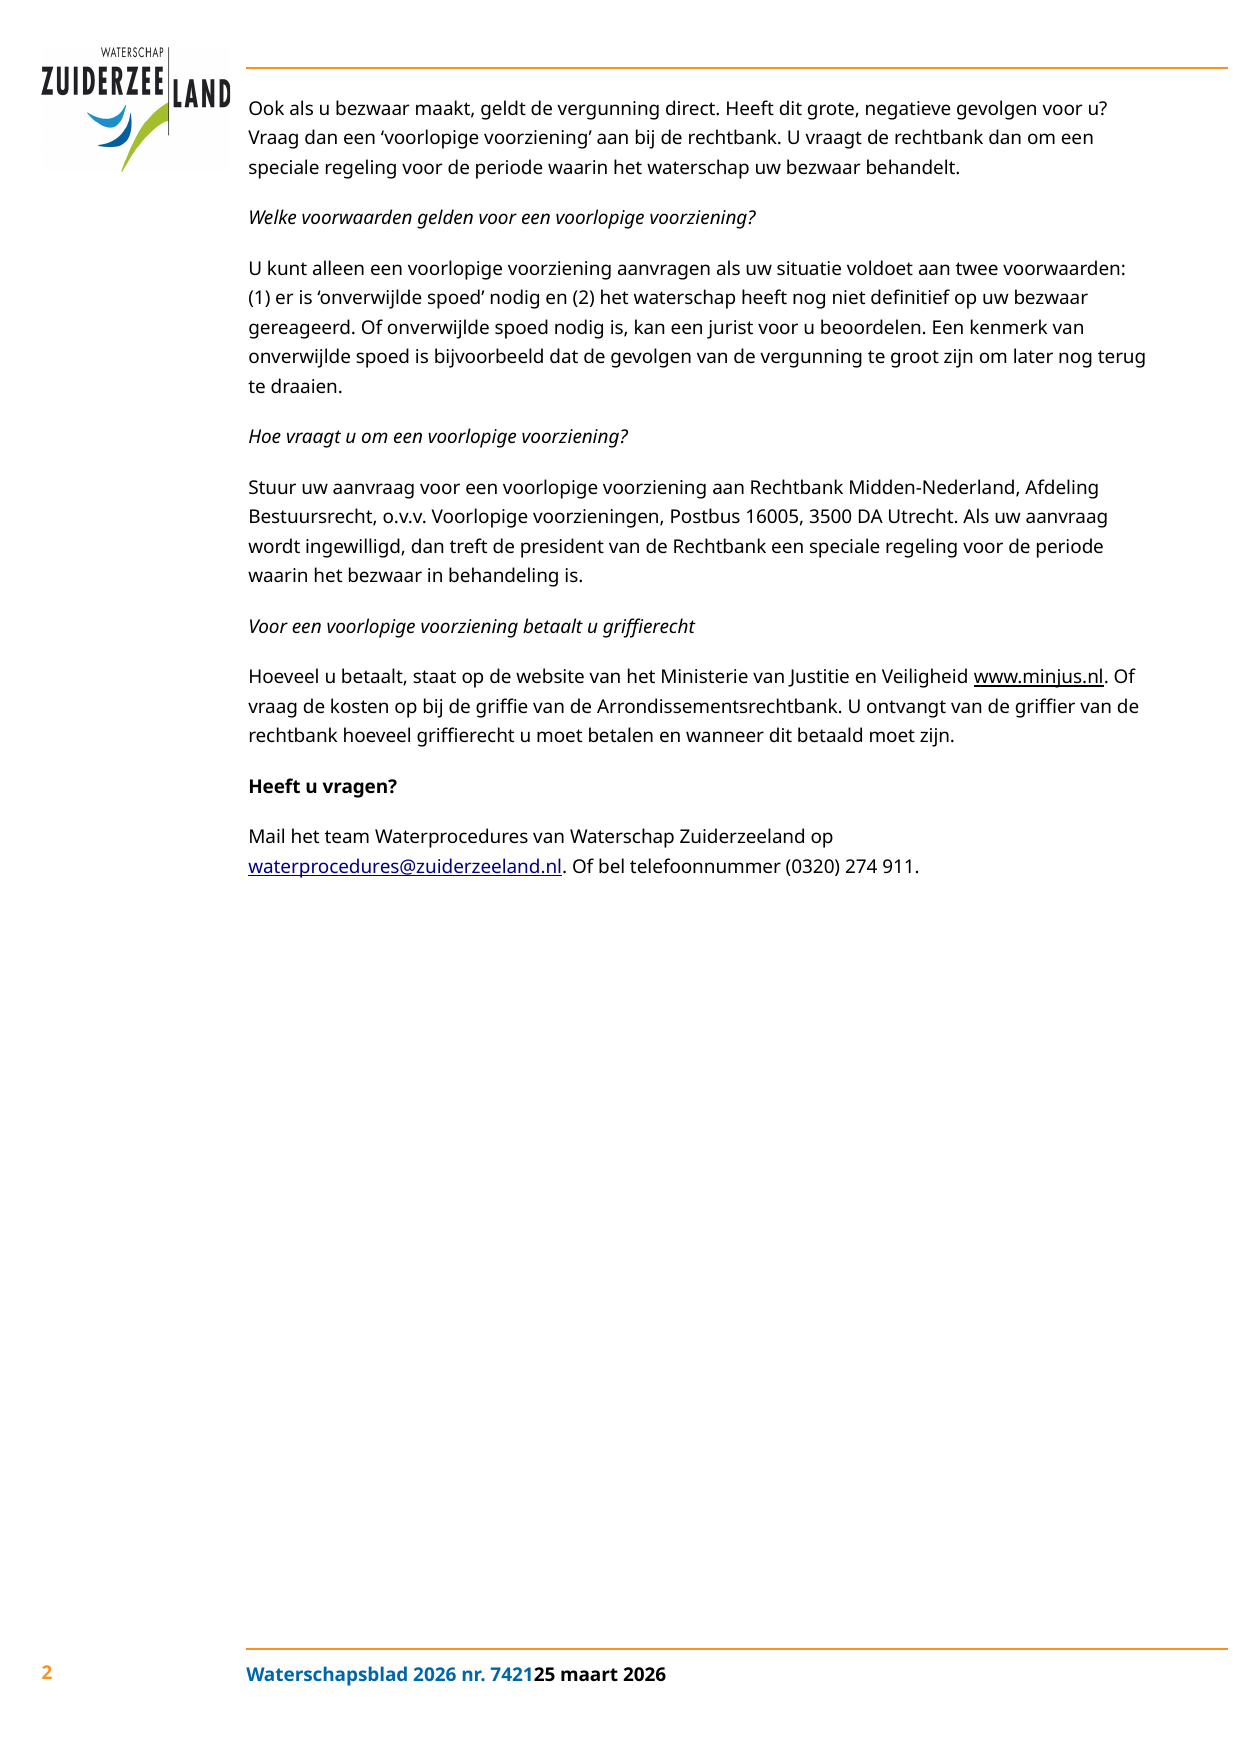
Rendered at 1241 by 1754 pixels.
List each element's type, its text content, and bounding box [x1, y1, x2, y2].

text Ook als u bezwaar maakt, geldt de vergunning direct. Heeft dit grote, negatieve gevolgen voor u? Vraag dan een ‘voorlopige voorziening’ aan bij de rechtbank. U vraagt de rechtbank dan om een speciale regeling voor de periode waarin het waterschap uw bezwaar behandelt. [248, 95, 1152, 180]
text Welke voorwaarden gelden voor een voorlopige voorziening? [248, 204, 1152, 230]
text Stuur uw aanvraag voor een voorlopige voorziening aan Rechtbank Midden-Nederland, Afdeling Bestuursrecht, o.v.v. Voorlopige voorzieningen, Postbus 16005, 3500 DA Utrecht. Als uw aanvraag wordt ingewilligd, dan treft de president van de Rechtbank een speciale regeling voor de periode waarin het bezwaar in behandeling is. [248, 474, 1152, 588]
text Voor een voorlopige voorziening betaalt u griffierecht [248, 613, 1152, 639]
text Mail het team Waterprocedures van Waterschap Zuiderzeeland op waterprocedures@zuiderzeeland.nl. Of bel telefoonnummer (0320) 274 911. [248, 823, 1152, 879]
text Hoe vraagt u om een voorlopige voorziening? [248, 423, 1152, 449]
text U kunt alleen een voorlopige voorziening aanvragen als uw situatie voldoet aan twee voorwaarden: (1) er is ‘onverwijlde spoed’ nodig en (2) het waterschap heeft nog niet definitief op uw bezwaar gereageerd. Of onverwijlde spoed nodig is, kan een jurist voor u beoordelen. Een kenmerk van onverwijlde spoed is bijvoorbeeld dat de gevolgen van de vergunning te groot zijn om later nog terug te draaien. [248, 255, 1152, 399]
picture [41, 47, 231, 172]
text Hoeveel u betaalt, staat op de website van het Ministerie van Justitie en Veiligheid www.minjus.nl. Of vraag de kosten op bij de griffie van de Arrondissementsrechtbank. U ontvangt van de griffier van de rechtbank hoeveel griffierecht u moet betalen en wanneer dit betaald moet zijn. [248, 663, 1152, 748]
text Heeft u vragen? [248, 773, 1152, 799]
